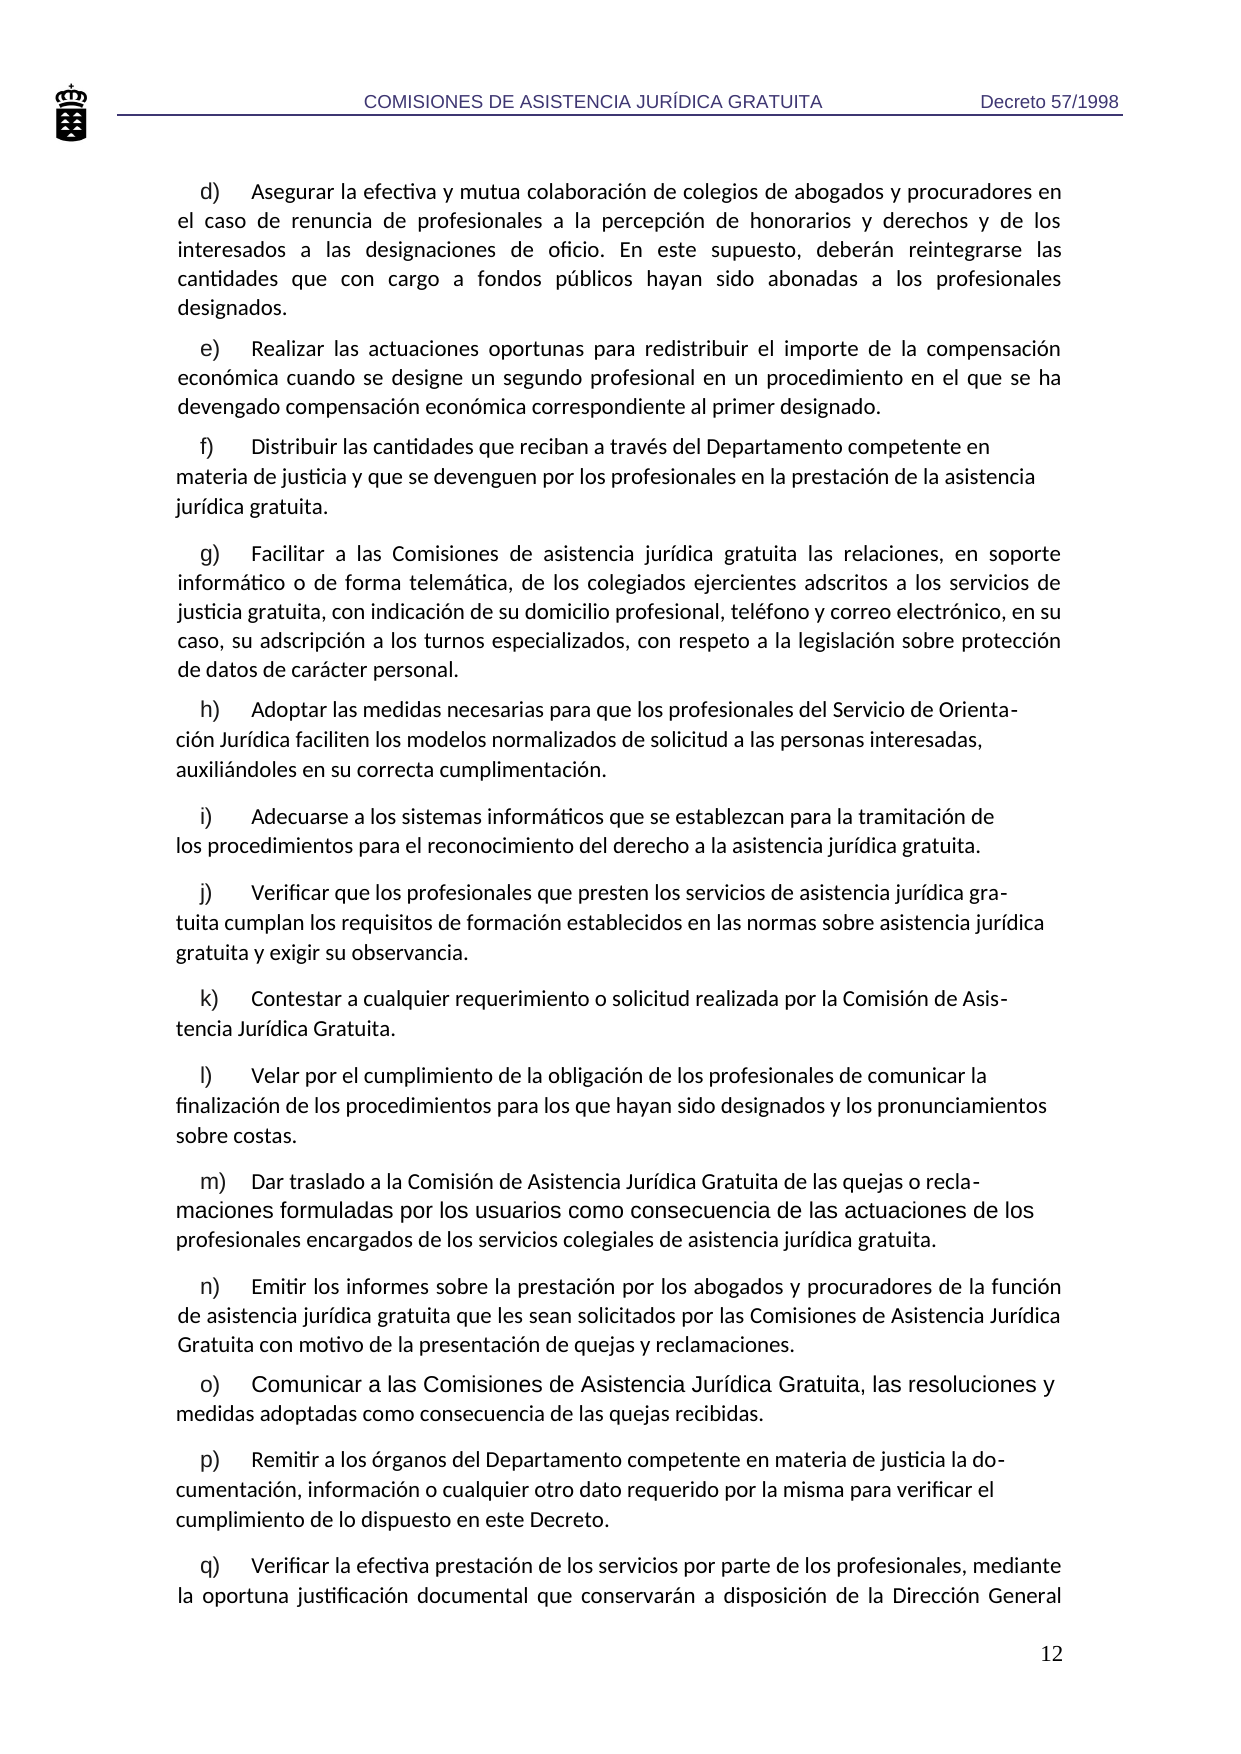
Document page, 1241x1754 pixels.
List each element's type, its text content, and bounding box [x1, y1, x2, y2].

list Dar traslado a la Comisión de Asistencia Jurídica Gratuita de las quejas o recla- [177, 1167, 1063, 1195]
list Contestar a cualquier requerimiento o solicitud realizada por la Comisión de Asis- [177, 984, 1063, 1013]
list Verificar la efectiva prestación de los servicios por parte de los profesionales, mediante la oportuna justificación documental que conservarán a disposición de la Dirección General [177, 1552, 1063, 1609]
list Remitir a los órganos del Departamento competente en materia de justicia la do- [177, 1445, 1063, 1473]
list Verificar que los profesionales que presten los servicios de asistencia jurídica gra- [177, 878, 1063, 906]
list Velar por el cumplimiento de la obligación de los profesionales de comunicar la [177, 1061, 1063, 1089]
list Realizar las actuaciones oportunas para redistribuir el importe de la compensación económica cuando se designe un segundo profesional en un procedimiento en el que se ha devengado compensación económica correspondiente al primer designado. [177, 334, 1063, 420]
list Adecuarse a los sistemas informáticos que se establezcan para la tramitación de [177, 802, 1063, 830]
list Comunicar a las Comisiones de Asistencia Jurídica Gratuita, las resoluciones y [177, 1371, 1063, 1397]
text materia de justicia y que se devenguen por los profesionales en la prestación de la asistencia jurídica gratuita. [176, 462, 1063, 520]
text tencia Jurídica Gratuita. [176, 1014, 1063, 1042]
list Distribuir las cantidades que reciban a través del Departamento competente en [177, 432, 1063, 460]
text maciones formuladas por los usuarios como consecuencia de las actuaciones de los profesionales encargados de los servicios colegiales de asistencia jurídica gratuita. [176, 1197, 1063, 1253]
text ción Jurídica faciliten los modelos normalizados de solicitud a las personas interesadas, auxiliándoles en su correcta cumplimentación. [176, 725, 1063, 783]
list Asegurar la efectiva y mutua colaboración de colegios de abogados y procuradores en el caso de renuncia de profesionales a la percepción de honorarios y derechos y de los interesados a las designaciones de oficio. En este supuesto, deberán reintegrarse las cantidades que con cargo a fondos públicos hayan sido abonadas a los profesionales designados. [177, 177, 1063, 321]
list Adoptar las medidas necesarias para que los profesionales del Servicio de Orienta- [177, 695, 1063, 723]
list Facilitar a las Comisiones de asistencia jurídica gratuita las relaciones, en soporte informático o de forma telemática, de los colegiados ejercientes adscritos a los servicios de justicia gratuita, con indicación de su domicilio profesional, teléfono y correo electrónico, en su caso, su adscripción a los turnos especializados, con respeto a la legislación sobre protección de datos de carácter personal. [177, 539, 1063, 683]
text cumentación, información o cualquier otro dato requerido por la misma para verificar el cumplimiento de lo dispuesto en este Decreto. [176, 1475, 1063, 1533]
text tuita cumplan los requisitos de formación establecidos en las normas sobre asistencia jurídica gratuita y exigir su observancia. [176, 908, 1063, 966]
text medidas adoptadas como consecuencia de las quejas recibidas. [176, 1399, 1063, 1427]
text finalización de los procedimientos para los que hayan sido designados y los pronunciamientos sobre costas. [176, 1091, 1063, 1149]
list Emitir los informes sobre la prestación por los abogados y procuradores de la función de asistencia jurídica gratuita que les sean solicitados por las Comisiones de Asistencia Jurídica Gratuita con motivo de la presentación de quejas y reclamaciones. [177, 1272, 1063, 1358]
text los procedimientos para el reconocimiento del derecho a la asistencia jurídica gratuita. [176, 832, 1063, 860]
